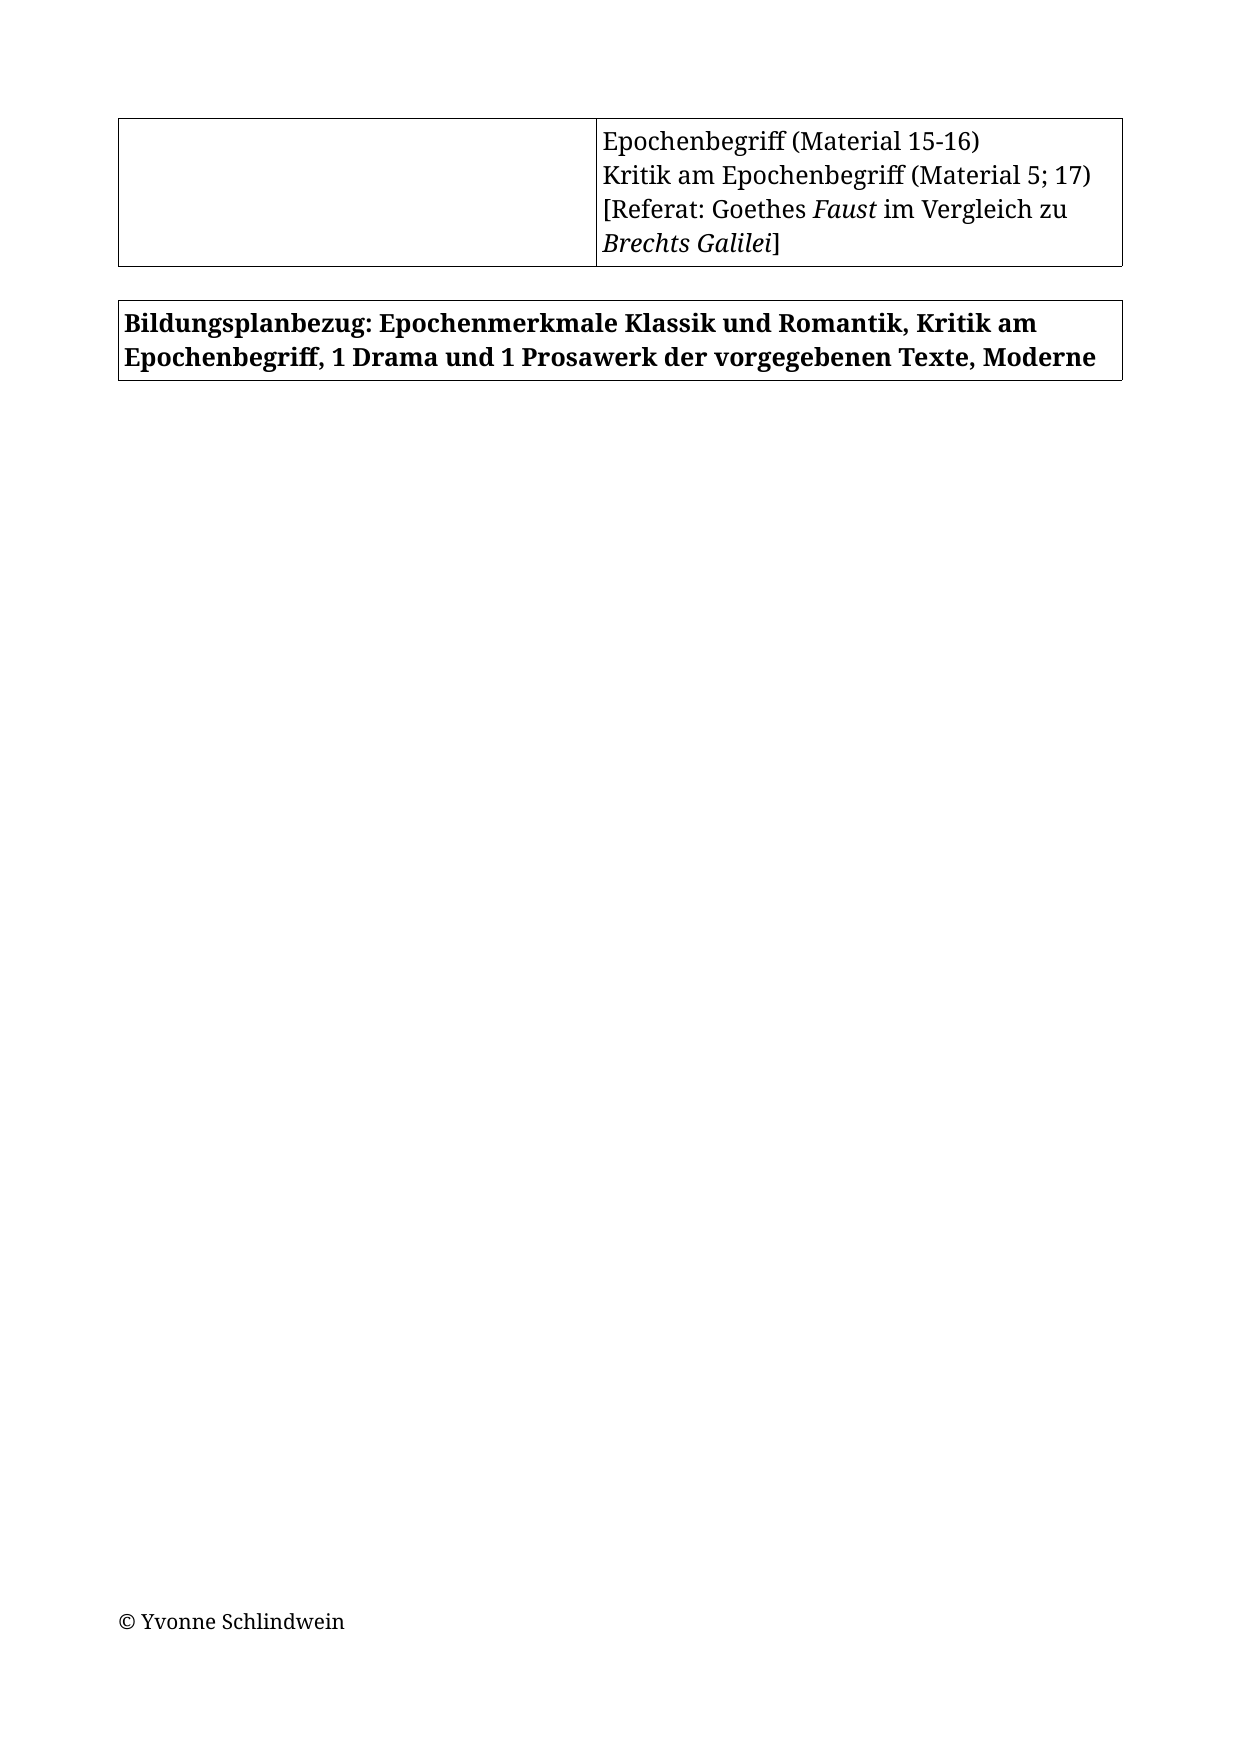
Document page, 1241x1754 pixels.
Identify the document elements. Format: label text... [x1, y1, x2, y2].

table_cell Epochenbegriff (Material 15-16) Kritik am Epochenbegriff (Material 5; 17) [Referat: Goethes Faust im Vergleich zu Brechts Galilei] [597, 119, 1122, 266]
table_header Bildungsplanbezug: Epochenmerkmale Klassik und Romantik, Kritik am Epochenbegriff, 1 Drama und 1 Prosawerk der vorgegebenen Texte, Moderne [119, 301, 1122, 380]
table_cell [119, 119, 596, 266]
